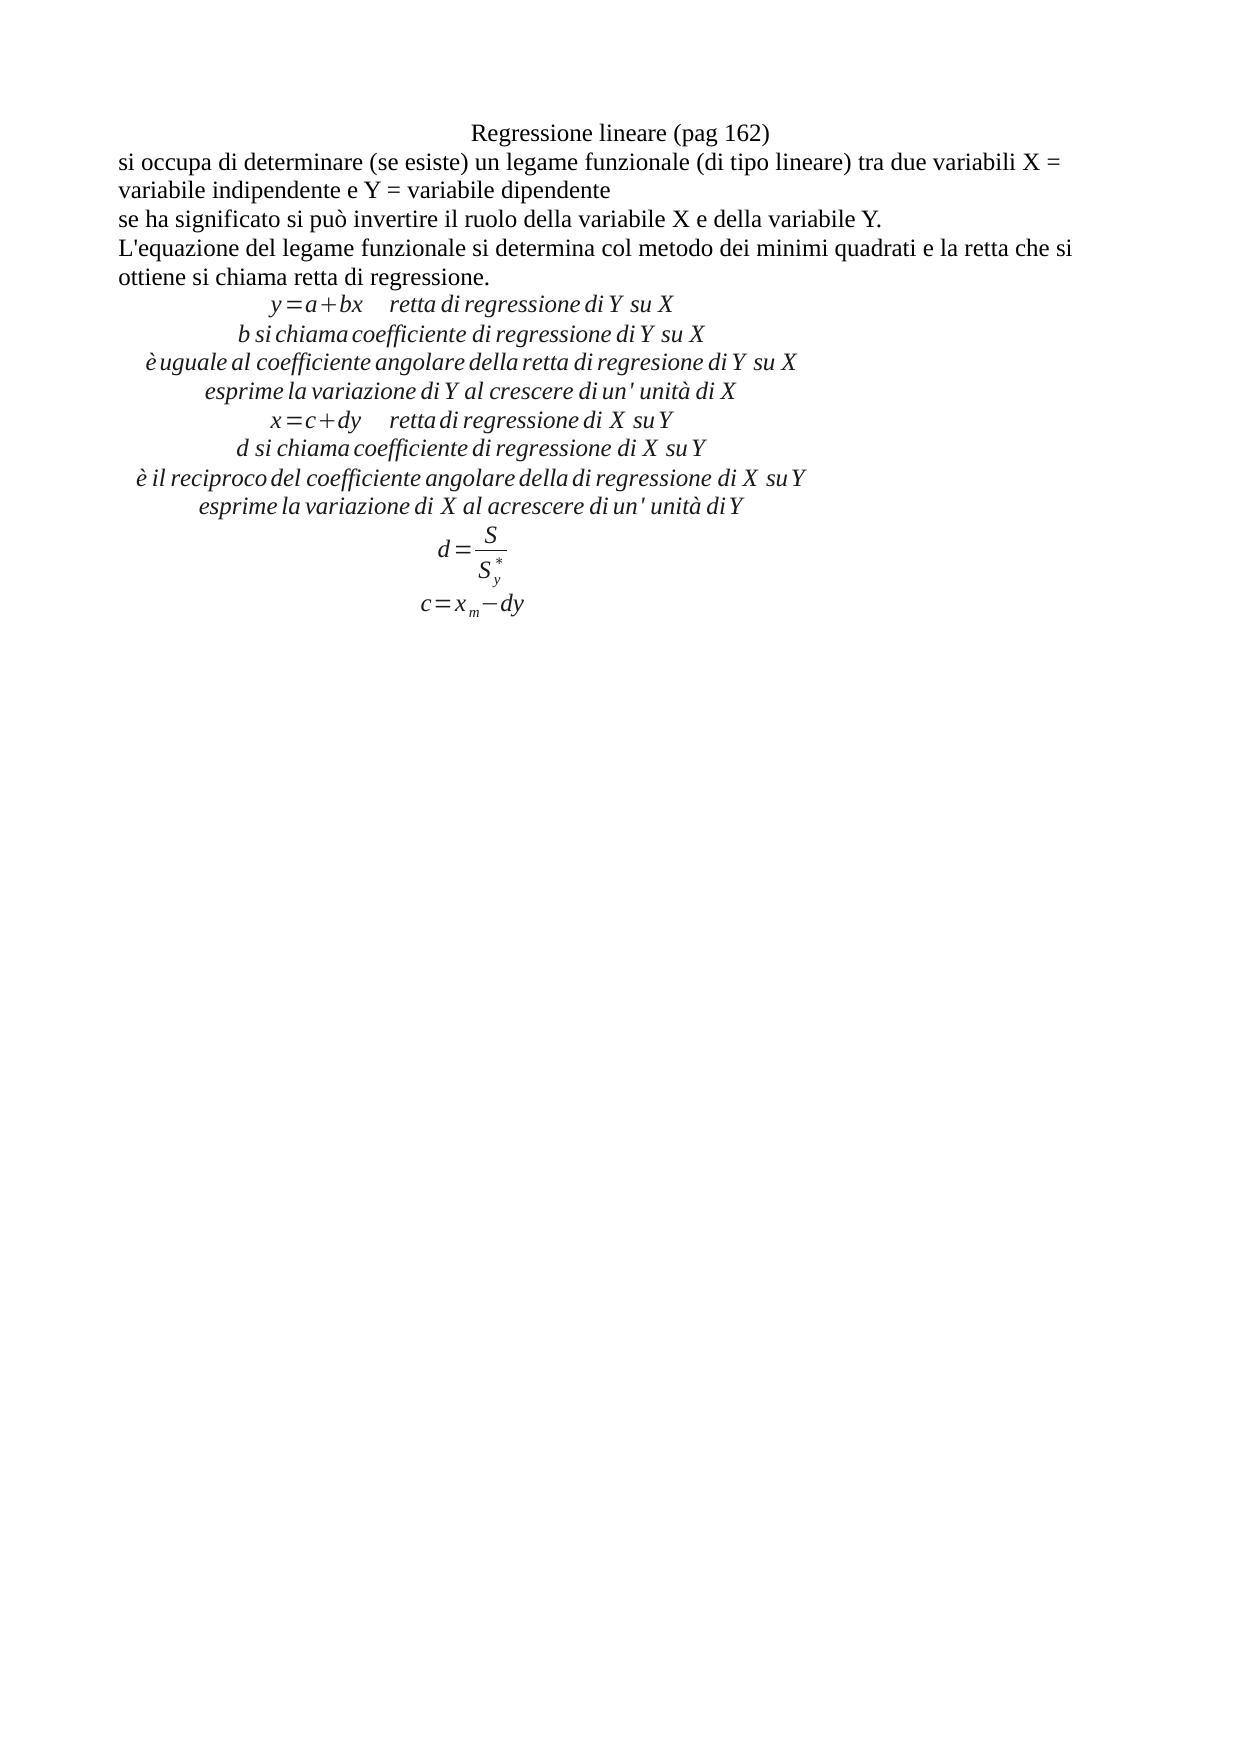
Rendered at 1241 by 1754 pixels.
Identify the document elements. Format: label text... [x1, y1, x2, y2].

text Regressione lineare (pag 162) [118, 118, 1122, 147]
text si occupa di determinare (se esiste) un legame funzionale (di tipo lineare) tra due variabili X = variabile indipendente e Y = variabile dipendente [118, 147, 1122, 204]
text L'equazione del legame funzionale si determina col metodo dei minimi quadrati e la retta che si ottiene si chiama retta di regressione. [118, 233, 1122, 291]
text se ha significato si può invertire il ruolo della variabile X e della variabile Y. [118, 204, 1122, 233]
